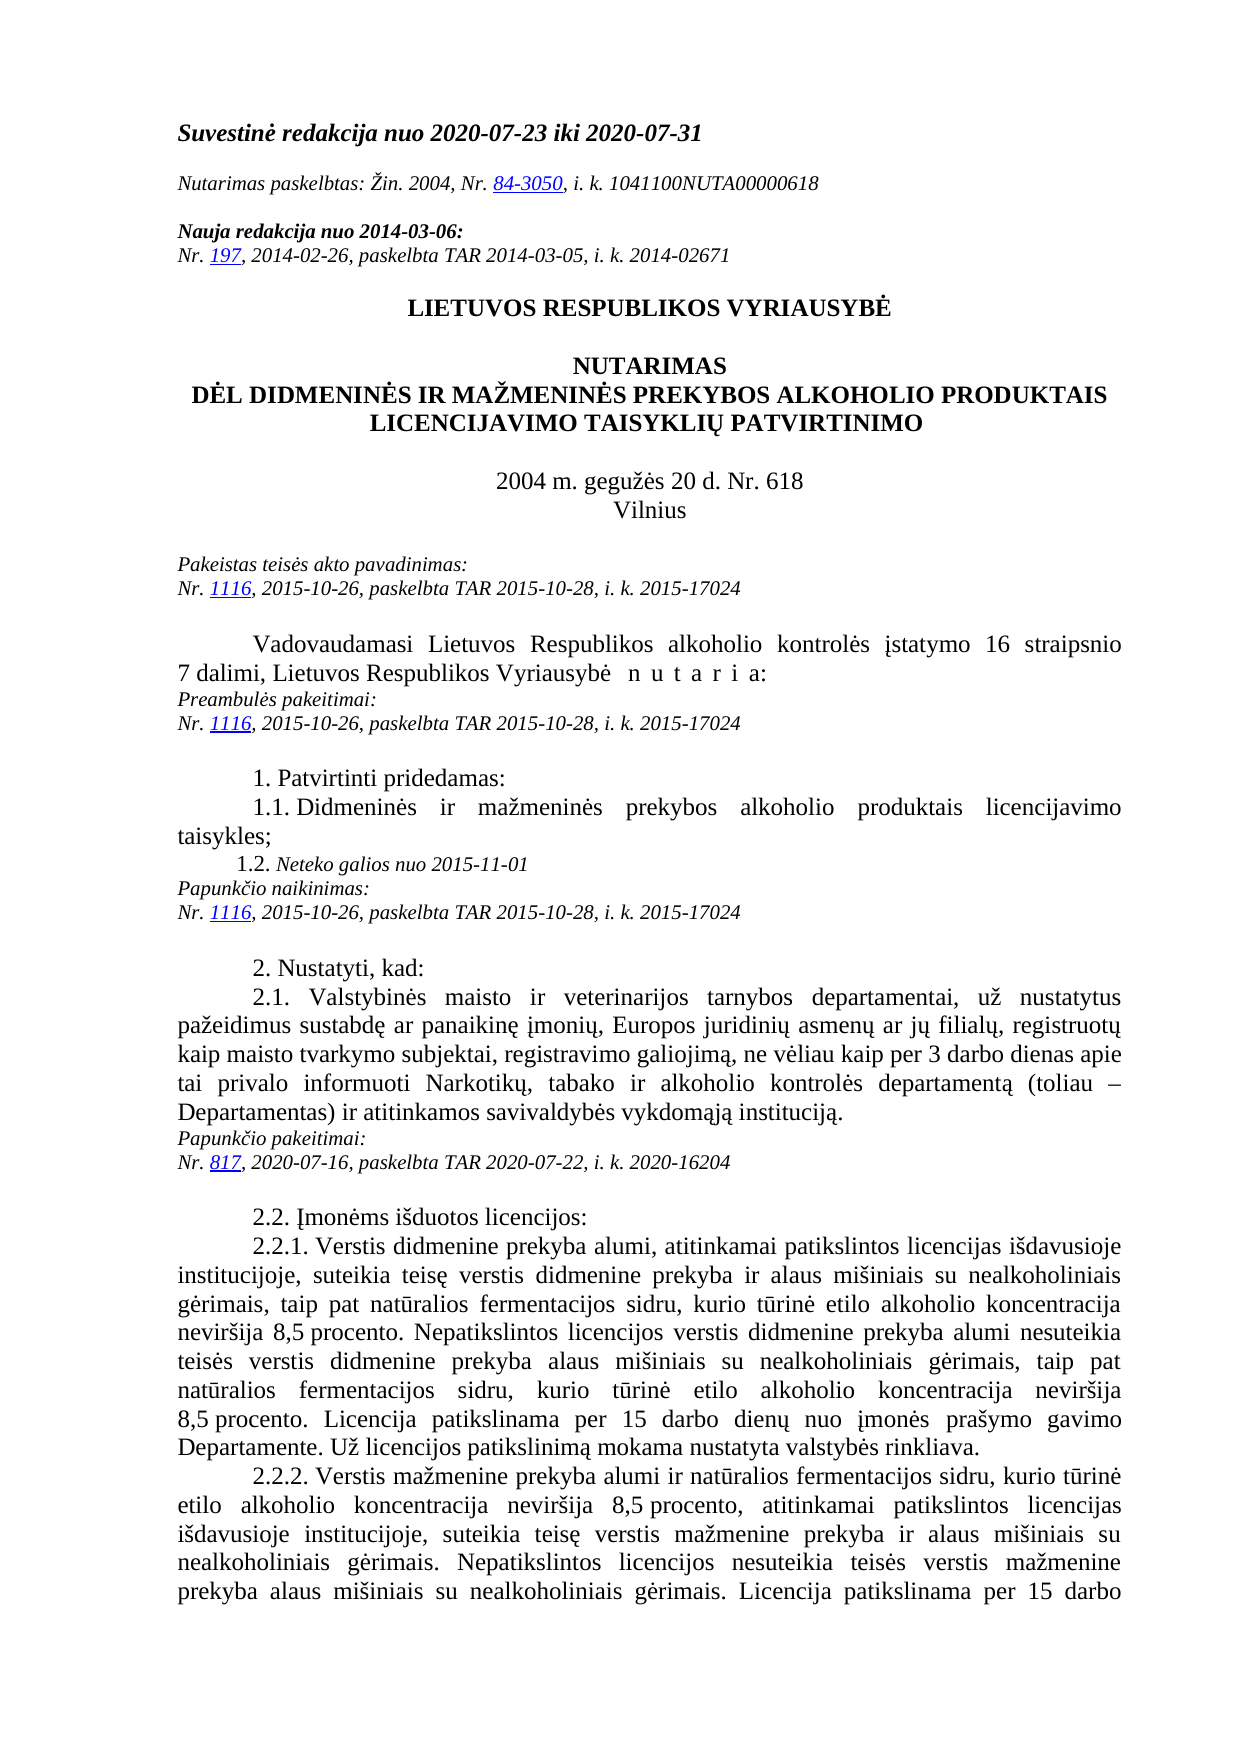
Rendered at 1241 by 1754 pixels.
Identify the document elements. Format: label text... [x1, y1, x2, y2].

text 2. Nustatyti, kad: [177, 953, 1122, 982]
text 2.2. Įmonėms išduotos licencijos: [177, 1202, 1122, 1231]
text DĖL DIDMENINĖS IR MAŽMENINĖS PREKYBOS ALKOHOLIO PRODUKTAIS LICENCIJAVIMO TAISYKLIŲ PATVIRTINIMO [177, 380, 1122, 437]
text Nutarimas paskelbtas: Žin. 2004, Nr. 84-3050, i. k. 1041100NUTA00000618 [177, 171, 1122, 195]
text 2.1. Valstybinės maisto ir veterinarijos tarnybos departamentai, už nustatytus pažeidimus sustabdę ar panaikinę įmonių, Europos juridinių asmenų ar jų filialų, registruotų kaip maisto tvarkymo subjektai, registravimo galiojimą, ne vėliau kaip per 3 darbo dienas apie tai privalo informuoti Narkotikų, tabako ir alkoholio kontrolės departamentą (toliau – Departamentas) ir atitinkamos savivaldybės vykdomąją instituciją. [177, 982, 1122, 1126]
text 2004 m. gegužės 20 d. Nr. 618 [177, 466, 1122, 495]
text 1.2. Neteko galios nuo 2015-11-01 [177, 850, 1122, 876]
text Suvestinė redakcija nuo 2020-07-23 iki 2020-07-31 [177, 118, 1122, 147]
text Vilnius [177, 495, 1122, 523]
text Nr. 197, 2014-02-26, paskelbta TAR 2014-03-05, i. k. 2014-02671 [177, 243, 1122, 267]
text Nr. 1116, 2015-10-26, paskelbta TAR 2015-10-28, i. k. 2015-17024 [177, 576, 1122, 600]
text Nr. 1116, 2015-10-26, paskelbta TAR 2015-10-28, i. k. 2015-17024 [177, 900, 1122, 924]
text 1. Patvirtinti pridedamas: [177, 763, 1122, 792]
text Vadovaudamasi Lietuvos Respublikos alkoholio kontrolės įstatymo 16 straipsnio 7 dalimi, Lietuvos Respublikos Vyriausybė nutaria: [177, 629, 1122, 687]
text Pakeistas teisės akto pavadinimas: [177, 552, 1122, 576]
text Nr. 817, 2020-07-16, paskelbta TAR 2020-07-22, i. k. 2020-16204 [177, 1149, 1122, 1174]
text Nr. 1116, 2015-10-26, paskelbta TAR 2015-10-28, i. k. 2015-17024 [177, 711, 1122, 735]
text Papunkčio naikinimas: [177, 876, 1122, 900]
text Papunkčio pakeitimai: [177, 1126, 1122, 1149]
text NUTARIMAS [177, 351, 1122, 380]
text Nauja redakcija nuo 2014-03-06: [177, 219, 1122, 243]
text 2.2.1. Verstis didmenine prekyba alumi, atitinkamai patikslintos licencijas išdavusioje institucijoje, suteikia teisę verstis didmenine prekyba ir alaus mišiniais su nealkoholiniais gėrimais, taip pat natūralios fermentacijos sidru, kurio tūrinė etilo alkoholio koncentracija neviršija 8,5 procento. Nepatikslintos licencijos verstis didmenine prekyba alumi nesuteikia teisės verstis didmenine prekyba alaus mišiniais su nealkoholiniais gėrimais, taip pat natūralios fermentacijos sidru, kurio tūrinė etilo alkoholio koncentracija neviršija 8,5 procento. Licencija patikslinama per 15 darbo dienų nuo įmonės prašymo gavimo Departamente. Už licencijos patikslinimą mokama nustatyta valstybės rinkliava. [177, 1231, 1122, 1461]
text Preambulės pakeitimai: [177, 687, 1122, 711]
text 2.2.2. Verstis mažmenine prekyba alumi ir natūralios fermentacijos sidru, kurio tūrinė etilo alkoholio koncentracija neviršija 8,5 procento, atitinkamai patikslintos licencijas išdavusioje institucijoje, suteikia teisę verstis mažmenine prekyba ir alaus mišiniais su nealkoholiniais gėrimais. Nepatikslintos licencijos nesuteikia teisės verstis mažmenine prekyba alaus mišiniais su nealkoholiniais gėrimais. Licencija patikslinama per 15 darbo [177, 1461, 1122, 1605]
text 1.1. Didmeninės ir mažmeninės prekybos alkoholio produktais licencijavimo taisykles; [177, 792, 1122, 850]
text LIETUVOS RESPUBLIKOS VYRIAUSYBĖ [177, 293, 1122, 322]
